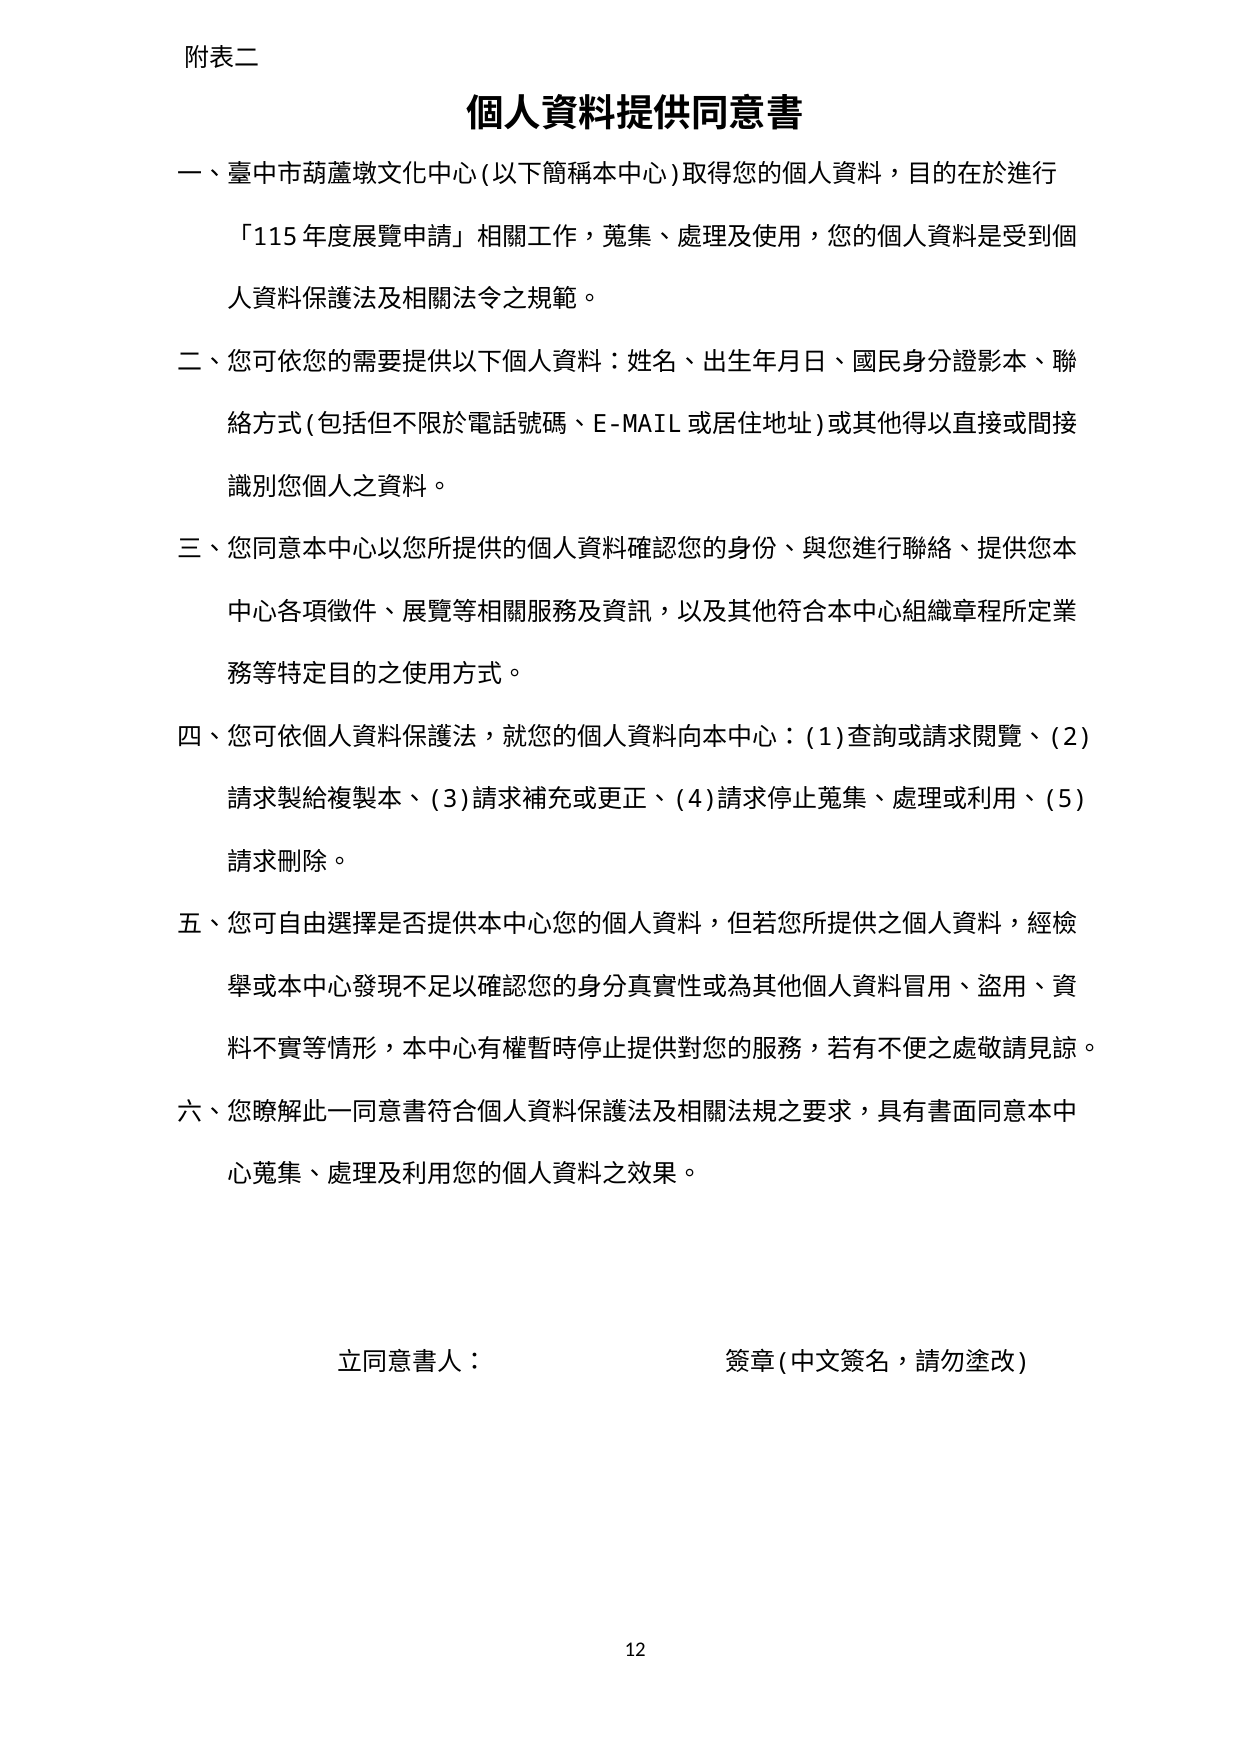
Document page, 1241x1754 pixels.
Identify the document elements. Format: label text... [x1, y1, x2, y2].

text 立同意書人： 簽章(中文簽名，請勿塗改) [277, 1318, 1092, 1380]
text 三、您同意本中心以您所提供的個人資料確認您的身份、與您進行聯絡、提供您本中心各項徵件、展覽等相關服務及資訊，以及其他符合本中心組織章程所定業務等特定目的之使用方式。 [177, 505, 1092, 693]
text 六、您瞭解此一同意書符合個人資料保護法及相關法規之要求，具有書面同意本中心蒐集、處理及利用您的個人資料之效果。 [177, 1068, 1092, 1193]
text 四、您可依個人資料保護法，就您的個人資料向本中心：(1)查詢或請求閱覽、(2)請求製給複製本、(3)請求補充或更正、(4)請求停止蒐集、處理或利用、(5)請求刪除。 [177, 693, 1092, 880]
text 附表二 [184, 38, 434, 74]
text 個人資料提供同意書 [177, 68, 1092, 130]
text 一、臺中市葫蘆墩文化中心(以下簡稱本中心)取得您的個人資料，目的在於進行「115年度展覽申請」相關工作，蒐集、處理及使用，您的個人資料是受到個人資料保護法及相關法令之規範。 [177, 130, 1092, 318]
text 五、您可自由選擇是否提供本中心您的個人資料，但若您所提供之個人資料，經檢舉或本中心發現不足以確認您的身分真實性或為其他個人資料冒用、盜用、資料不實等情形，本中心有權暫時停止提供對您的服務，若有不便之處敬請見諒。 [177, 880, 1092, 1068]
text 二、您可依您的需要提供以下個人資料：姓名、出生年月日、國民身分證影本、聯絡方式(包括但不限於電話號碼、E-MAIL或居住地址)或其他得以直接或間接識別您個人之資料。 [177, 318, 1092, 505]
